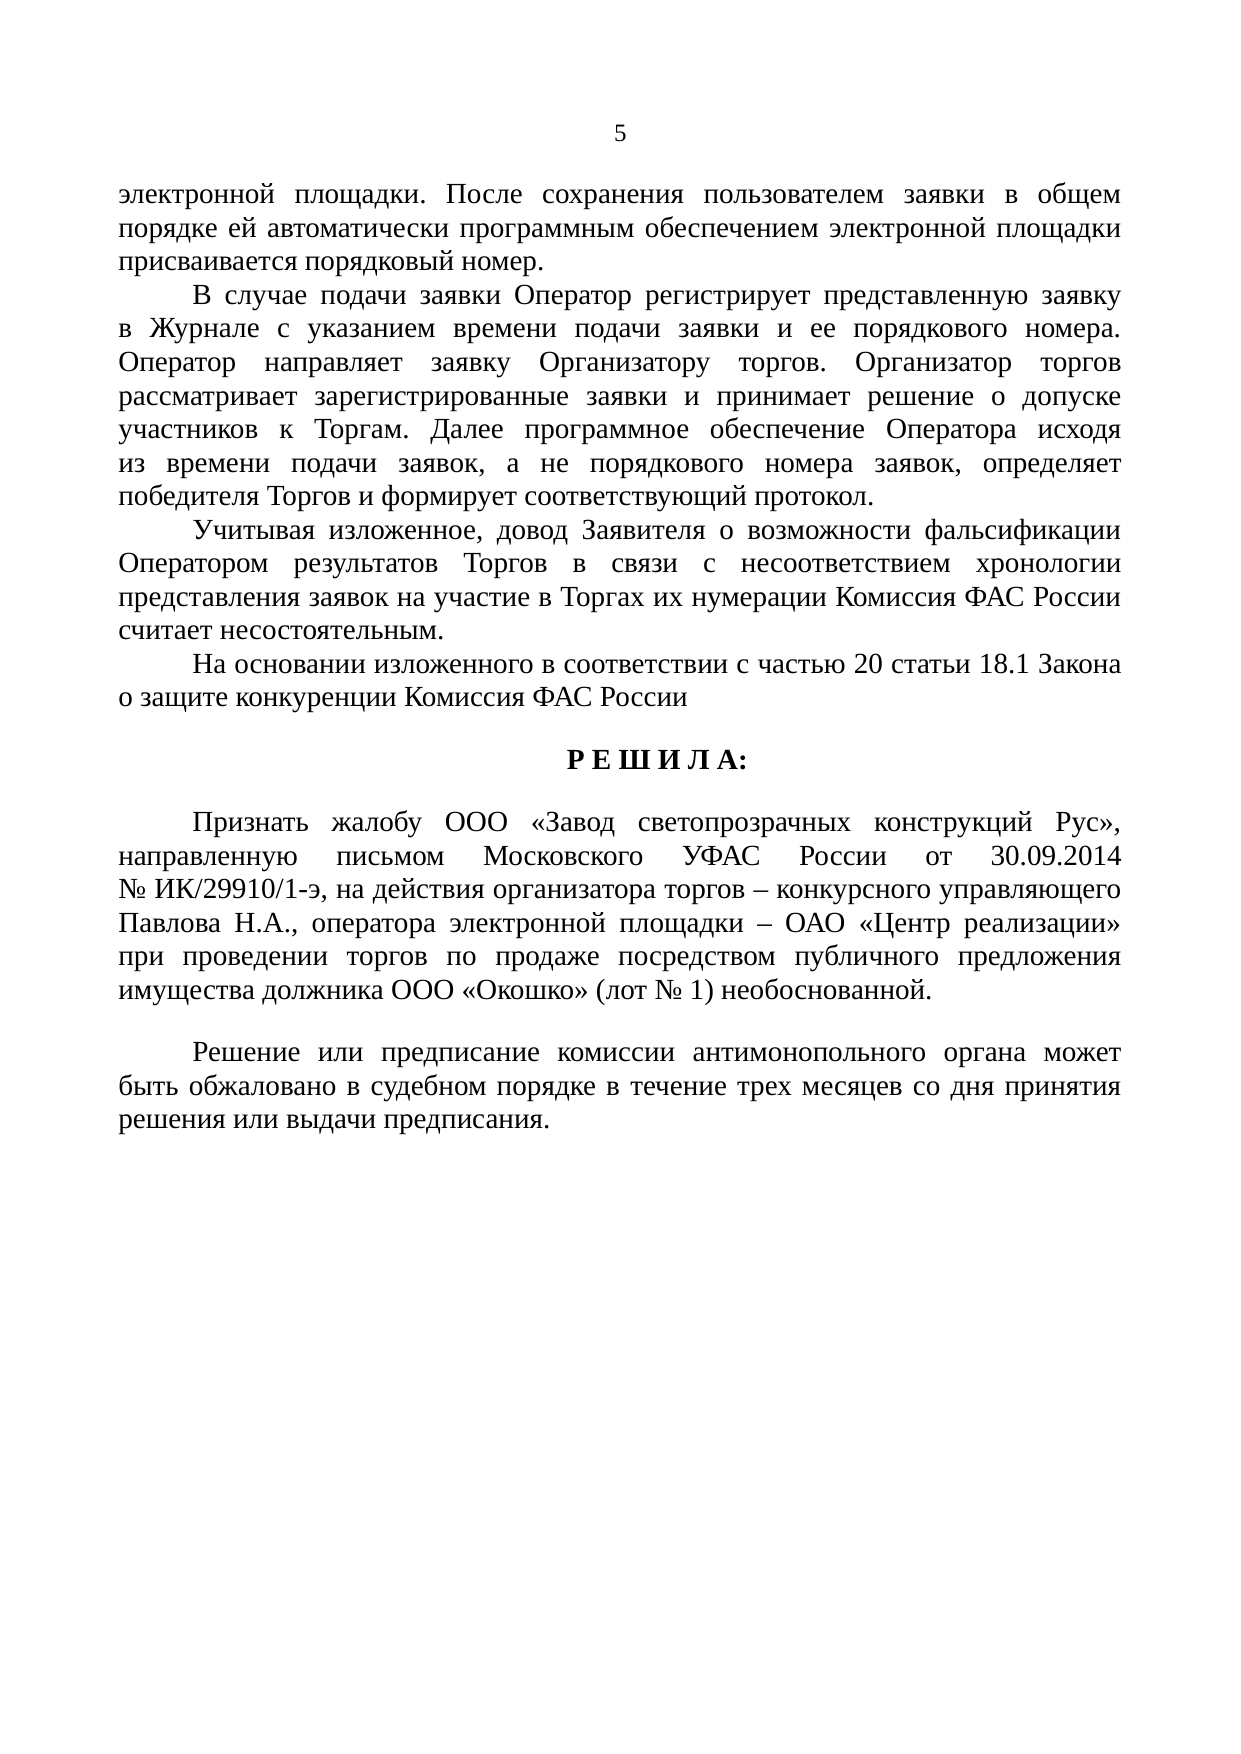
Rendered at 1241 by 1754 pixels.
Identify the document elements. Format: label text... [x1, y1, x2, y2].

text Учитывая изложенное, довод Заявителя о возможности фальсификации Оператором результатов Торгов в связи с несоответствием хронологии представления заявок на участие в Торгах их нумерации Комиссия ФАС России считает несостоятельным. [118, 512, 1122, 646]
text Р Е Ш И Л А: [118, 742, 1122, 775]
text электронной площадки. После сохранения пользователем заявки в общем порядке ей автоматически программным обеспечением электронной площадки присваивается порядковый номер. [118, 176, 1122, 277]
text Решение или предписание комиссии антимонопольного органа может быть обжаловано в судебном порядке в течение трех месяцев со дня принятия решения или выдачи предписания. [118, 1034, 1122, 1135]
text На основании изложенного в соответствии с частью 20 статьи 18.1 Закона о защите конкуренции Комиссия ФАС России [118, 646, 1122, 713]
text Признать жалобу ООО «Завод светопрозрачных конструкций Рус», направленную письмом Московского УФАС России от 30.09.2014 № ИК/29910/1-э, на действия организатора торгов – конкурсного управляющего Павлова Н.А., оператора электронной площадки – ОАО «Центр реализации» при проведении торгов по продаже посредством публичного предложения имущества должника ООО «Окошко» (лот № 1) необоснованной. [118, 804, 1122, 1005]
text В случае подачи заявки Оператор регистрирует представленную заявку в Журнале с указанием времени подачи заявки и ее порядкового номера. Оператор направляет заявку Организатору торгов. Организатор торгов рассматривает зарегистрированные заявки и принимает решение о допуске участников к Торгам. Далее программное обеспечение Оператора исходя из времени подачи заявок, а не порядкового номера заявок, определяет победителя Торгов и формирует соответствующий протокол. [118, 277, 1122, 512]
